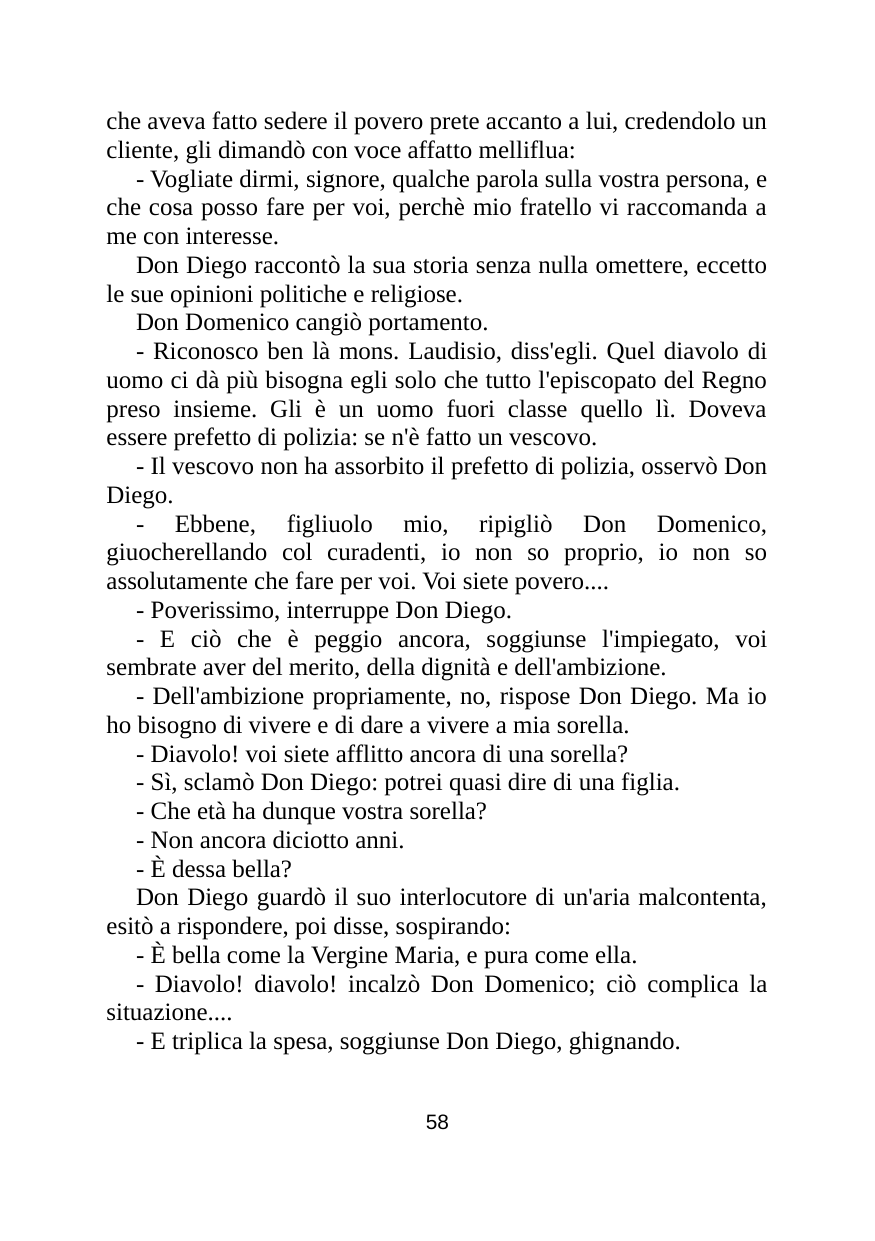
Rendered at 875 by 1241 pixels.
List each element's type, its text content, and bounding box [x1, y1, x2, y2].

text - Non ancora diciotto anni. [106, 825, 768, 854]
text Don Diego guardò il suo interlocutore di un'aria malcontenta, esitò a rispondere, poi disse, sospirando: [106, 882, 768, 940]
text - E triplica la spesa, soggiunse Don Diego, ghignando. [106, 1026, 768, 1055]
text - Vogliate dirmi, signore, qualche parola sulla vostra persona, e che cosa posso fare per voi, perchè mio fratello vi raccomanda a me con interesse. [106, 164, 768, 250]
text - Ebbene, figliuolo mio, ripigliò Don Domenico, giuocherellando col curadenti, io non so proprio, io non so assolutamente che fare per voi. Voi siete povero.... [106, 509, 768, 595]
text - È dessa bella? [106, 854, 768, 882]
text - Diavolo! voi siete afflitto ancora di una sorella? [106, 739, 768, 767]
text - Diavolo! diavolo! incalzò Don Domenico; ciò complica la situazione.... [106, 969, 768, 1026]
text - Riconosco ben là mons. Laudisio, diss'egli. Quel diavolo di uomo ci dà più bisogna egli solo che tutto l'episcopato del Regno preso insieme. Gli è un uomo fuori classe quello lì. Doveva essere prefetto di polizia: se n'è fatto un vescovo. [106, 336, 768, 451]
text - Sì, sclamò Don Diego: potrei quasi dire di una figlia. [106, 767, 768, 796]
text Don Domenico cangiò portamento. [106, 307, 768, 336]
text - E ciò che è peggio ancora, soggiunse l'impiegato, voi sembrate aver del merito, della dignità e dell'ambizione. [106, 624, 768, 681]
text - Che età ha dunque vostra sorella? [106, 796, 768, 825]
text - Il vescovo non ha assorbito il prefetto di polizia, osservò Don Diego. [106, 451, 768, 509]
text Don Diego raccontò la sua storia senza nulla omettere, eccetto le sue opinioni politiche e religiose. [106, 250, 768, 307]
text che aveva fatto sedere il povero prete accanto a lui, credendolo un cliente, gli dimandò con voce affatto melliflua: [106, 106, 768, 164]
text - Poverissimo, interruppe Don Diego. [106, 595, 768, 624]
text - Dell'ambizione propriamente, no, rispose Don Diego. Ma io ho bisogno di vivere e di dare a vivere a mia sorella. [106, 681, 768, 739]
text - È bella come la Vergine Maria, e pura come ella. [106, 940, 768, 969]
